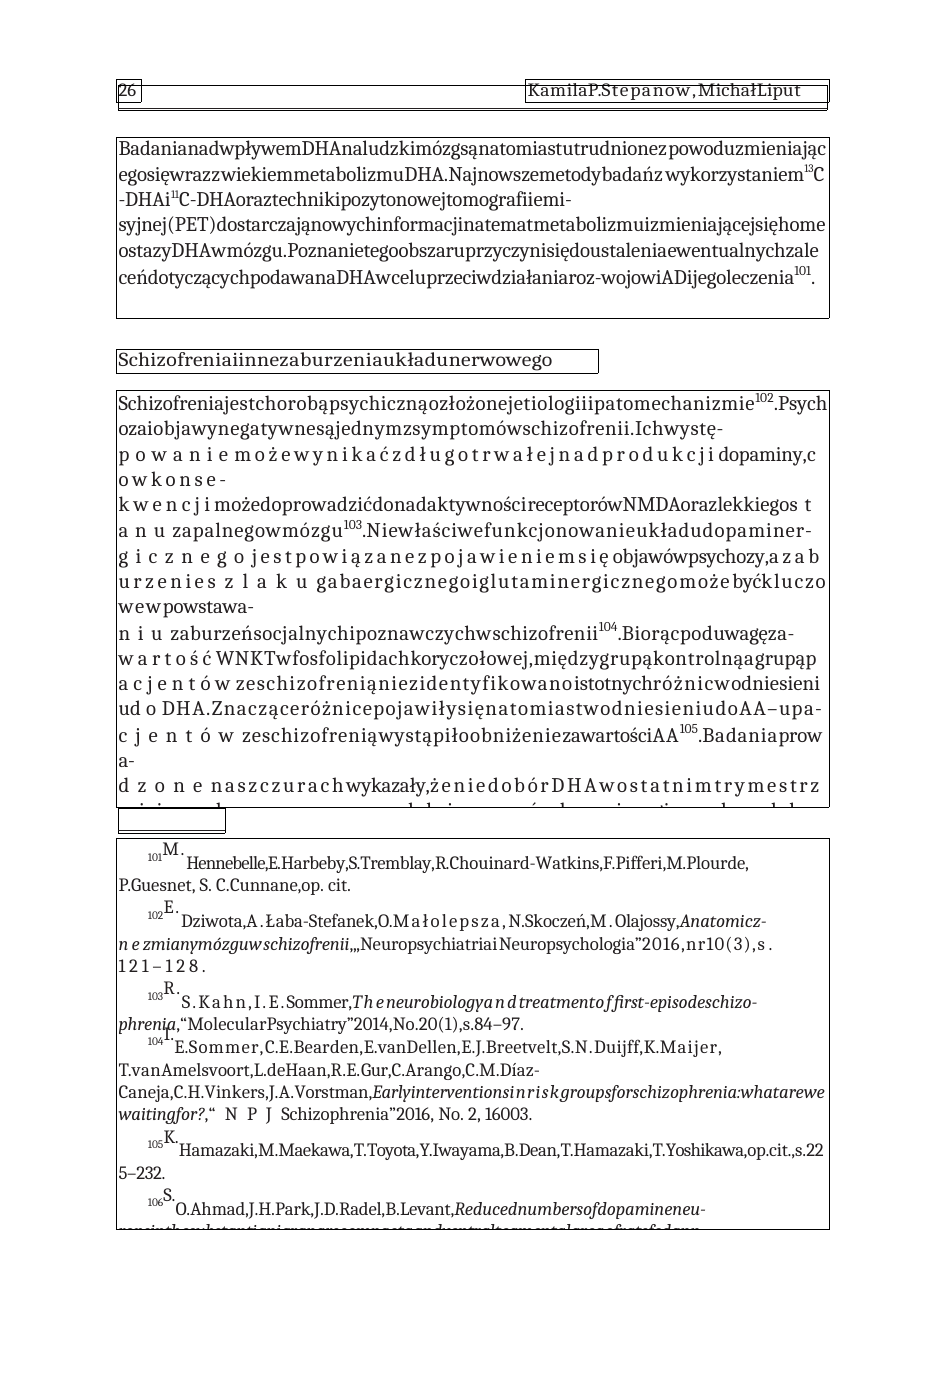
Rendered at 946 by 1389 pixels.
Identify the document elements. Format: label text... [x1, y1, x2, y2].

text Schizofreniaiinnezaburzeniaukładunerwowego [118, 350, 598, 371]
text T.vanAmelsvoort,L.deHaan,R.E.Gur,C.Arango,C.M.Díaz-Caneja,C.H.Vinkers,J.A.Vorstman,Earlyinterventionsinriskgroupsforschizophrenia:whatarewewaitingfor?,“NPJSchizophrenia”2016, No. 2, 16003. [118, 1059, 827, 1125]
text 106S.O.Ahmad,J.H.Park,J.D.Radel,B.Levant,Reducednumbersofdopamineneu-ronsinthesubstantianigraparscompactaandventraltegmentalareaofratsfedann-3polyunsaturatedfattyacid-deficientdiet:astereologicalstudy,“Neuroscienceletters”2008,No.438(3),s.303–307. [118, 1184, 827, 1229]
text 101M.Hennebelle,E.Harbeby,S.Tremblay,R.Chouinard-Watkins,F.Pifferi,M.Plourde, [148, 839, 829, 874]
text 104I.E.Sommer,C.E.Bearden,E.vanDellen,E.J.Breetvelt,S.N.Duijff,K.Maijer, [148, 1036, 829, 1058]
text 103R.S.Kahn,I.E.Sommer,Theneurobiologyandtreatmentoffirst-episodeschizo-phrenia,“MolecularPsychiatry”2014,No.20(1),s.84–97. [118, 978, 827, 1035]
text 105K.Hamazaki,M.Maekawa,T.Toyota,Y.Iwayama,B.Dean,T.Hamazaki,T.Yoshikawa,op.cit.,s.225–232. [118, 1126, 827, 1184]
text [118, 80, 141, 85]
text 102E.Dziwota,A.Łaba-Stefanek,O.Małolepsza,N.Skoczeń,M.Olajossy,Anatomicz-nezmianymózguwschizofrenii,„NeuropsychiatriaiNeuropsychologia”2016,nr10(3),s. 121–128. [118, 897, 827, 977]
text BadanianadwpływemDHAnaludzkimózgsąnatomiastutrudnionezpowoduzmieniającegosięwrazzwiekiemmetabolizmuDHA.Najnowszemetodybadańzwykorzystaniem13C-DHAi11C-DHAoraztechnikipozytonowejtomografiiemi-syjnej(PET)dostarczająnowychinformacjinatematmetabolizmuizmieniającejsięhomeostazyDHAwmózgu.PoznanietegoobszaruprzyczynisiędoustaleniaewentualnychzaleceńdotyczącychpodawanaDHAwceluprzeciwdziałaniaroz-wojowiADijegoleczenia101. [118, 138, 827, 289]
text Schizofreniajestchorobąpsychicznąozłożonejetiologiiipatomechanizmie102.Psychozaiobjawynegatywnesąjednymzsymptomówschizofrenii.Ichwystę-powaniemożewynikaćzdługotrwałejnadprodukcjidopaminy,cowkonse-kwencjimożedoprowadzićdonadaktywnościreceptorówNMDAorazlekkiegostanuzapalnegowmózgu103.Niewłaściwefunkcjonowanieukładudopaminer-gicznegojestpowiązanezpojawieniemsięobjawówpsychozy,azaburzenieszlakugabaergicznegoiglutaminergicznegomożebyćkluczowewpowstawa-niuzaburzeńsocjalnychipoznawczychwschizofrenii104.Biorącpoduwagęza-wartośćWNKTwfosfolipidachkoryczołowej,międzygrupąkontrolnąagrupąpacjentówzeschizofreniąniezidentyfikowanoistotnychróżnicwodniesieniudoDHA.ZnacząceróżnicepojawiłysięnatomiastwodniesieniudoAA–upa-cjentówzeschizofreniąwystąpiłoobniżeniezawartościAA105.Badaniaprowa-dzonenaszczurachwykazały,żeniedobórDHAwostatnimtrymestrzeciążywpływanaznacznąredukcjęneuronówdopaminergicznychwpolubrzusznymśródmózgowia106.NiedobórDHAwdieciepowodujetakżeobniżeniepoziomuhydroksylazytyrozynowej(TH)–enzymukatalizującegokonwersjęL-tyrozyny [118, 391, 827, 807]
text 26 [119, 86, 141, 101]
text P.Guesnet, S. C.Cunnane,op. cit. [118, 875, 829, 897]
text KamilaP.Stepanow,MichałLiput [527, 80, 829, 101]
